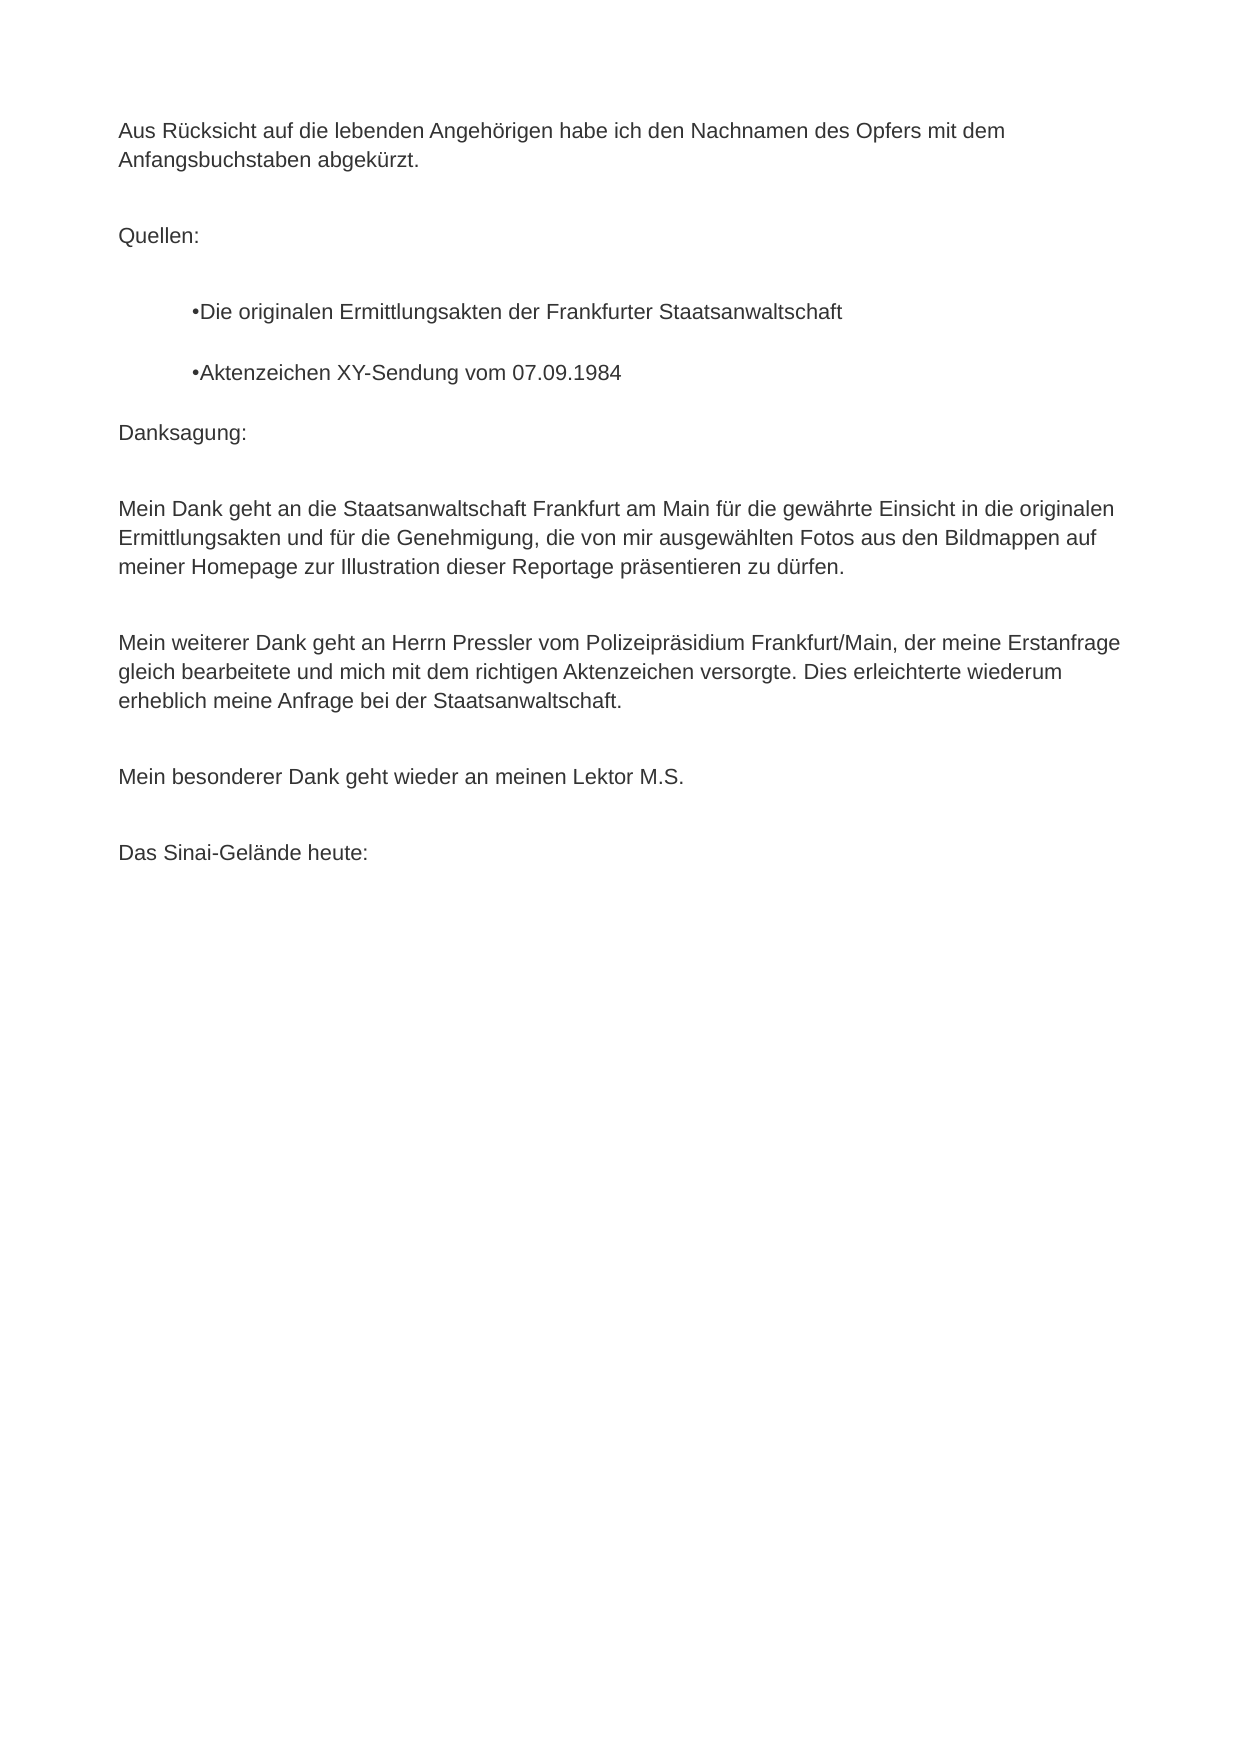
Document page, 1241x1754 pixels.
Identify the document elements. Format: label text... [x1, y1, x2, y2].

text Mein Dank geht an die Staatsanwaltschaft Frankfurt am Main für die gewährte Einsicht in die originalen Ermittlungsakten und für die Genehmigung, die von mir ausgewählten Fotos aus den Bildmappen auf meiner Homepage zur Illustration dieser Reportage präsentieren zu dürfen. [118, 496, 1122, 579]
text Aus Rücksicht auf die lebenden Angehörigen habe ich den Nachnamen des Opfers mit dem Anfangsbuchstaben abgekürzt. [118, 118, 1122, 172]
text Das Sinai-Gelände heute: [118, 839, 1122, 864]
text Danksagung: [118, 420, 1122, 445]
text Mein weiterer Dank geht an Herrn Pressler vom Polizeipräsidium Frankfurt/Main, der meine Erstanfrage gleich bearbeitete und mich mit dem richtigen Aktenzeichen versorgte. Dies erleichterte wiederum erheblich meine Anfrage bei der Staatsanwaltschaft. [118, 630, 1122, 713]
text Mein besonderer Dank geht wieder an meinen Lektor M.S. [118, 763, 1122, 789]
list Aktenzeichen XY-Sendung vom 07.09.1984 [118, 359, 1122, 385]
list Die originalen Ermittlungsakten der Frankfurter Staatsanwaltschaft [118, 299, 1122, 324]
text Quellen: [118, 223, 1122, 248]
